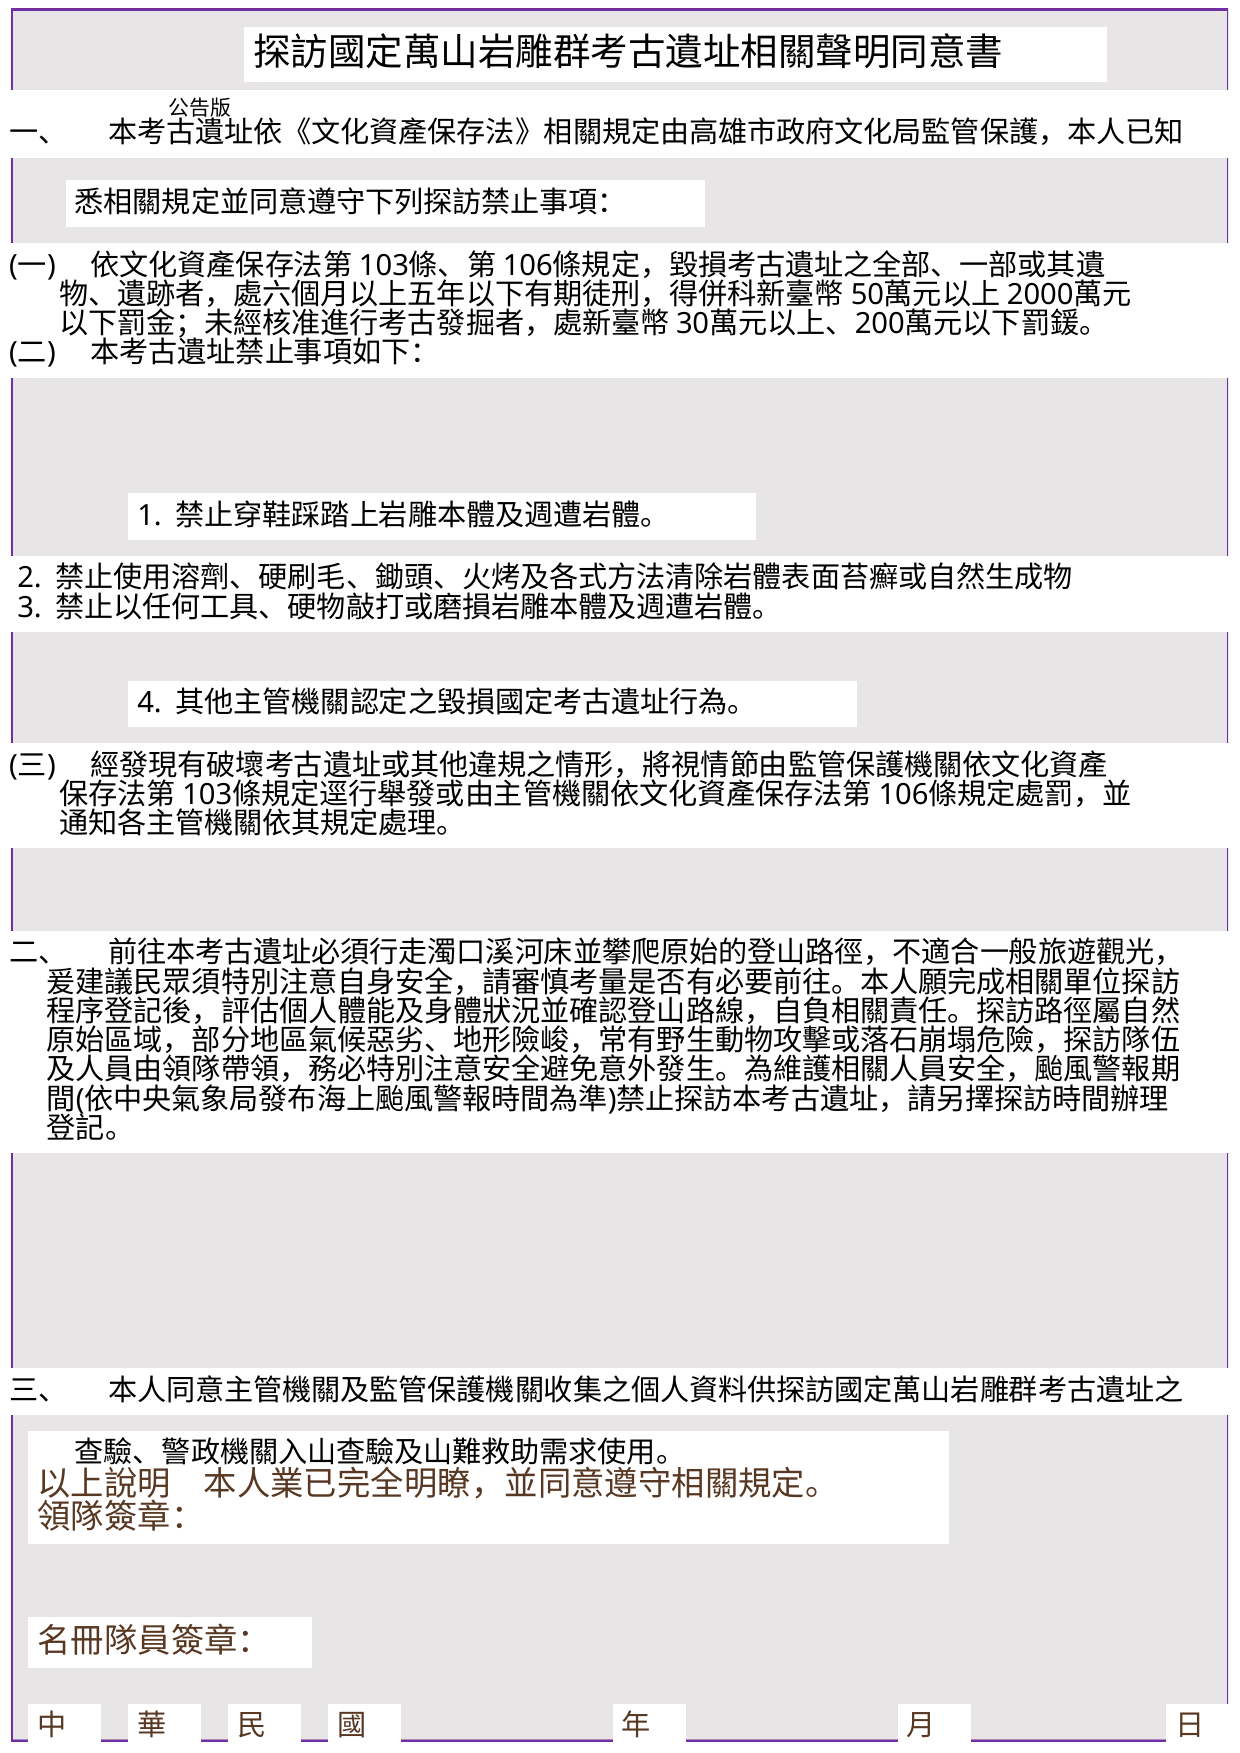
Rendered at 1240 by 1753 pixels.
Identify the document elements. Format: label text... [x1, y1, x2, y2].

text (二) 本考古遺址禁止事項如下： [9, 339, 1231, 369]
text 中 [37, 1712, 92, 1742]
text 保存法第 103條規定逕行舉發或由主管機關依文化資產保存法第 106條規定處罰，並 [59, 781, 1231, 810]
text 領隊簽章： [37, 1502, 940, 1535]
picture [11, 848, 1229, 931]
text 及人員由領隊帶領，務必特別注意安全避免意外發生。為維護相關人員安全，颱風警報期 [46, 1056, 1231, 1086]
text 查驗、警政機關入山查驗及山難救助需求使用。 [74, 1439, 940, 1469]
text 國 [337, 1712, 392, 1742]
text 月 [906, 1712, 962, 1742]
text 3. 禁止以任何工具、硬物敲打或磨損岩雕本體及週遭岩體。 [17, 594, 1231, 623]
picture [11, 378, 1229, 556]
text 間(依中央氣象局發布海上颱風警報時間為準)禁止探訪本考古遺址，請另擇探訪時間辦理 [46, 1086, 1231, 1115]
text 華 [137, 1712, 192, 1742]
text 日 [1175, 1712, 1231, 1742]
picture [11, 1415, 1229, 1742]
text (三) 經發現有破壞考古遺址或其他違規之情形，將視情節由監管保護機關依文化資產 [9, 752, 1231, 781]
text 物、遺跡者，處六個月以上五年以下有期徒刑，得併科新臺幣 50萬元以上 2000萬元 [59, 281, 1231, 310]
text (一) 依文化資產保存法第 103條、第 106條規定，毀損考古遺址之全部、一部或其遺 [9, 252, 1231, 281]
text 三、 本人同意主管機關及監管保護機關收集之個人資料供探訪國定萬山岩雕群考古遺址之 [9, 1377, 1231, 1406]
text 以下罰金；未經核准進行考古發掘者，處新臺幣 30萬元以上、200萬元以下罰鍰。 [59, 310, 1231, 339]
text 程序登記後，評估個人體能及身體狀況並確認登山路線，自負相關責任。探訪路徑屬自然 [46, 998, 1231, 1027]
picture [11, 8, 1229, 90]
text 二、 前往本考古遺址必須行走濁口溪河床並攀爬原始的登山路徑，不適合一般旅遊觀光， [9, 939, 1231, 969]
text 4. 其他主管機關認定之毀損國定考古遺址行為。 [137, 689, 848, 719]
text 悉相關規定並同意遵守下列探訪禁止事項： [74, 189, 696, 218]
picture [11, 632, 1229, 743]
text 公告版 [168, 99, 1231, 119]
text 1. 禁止穿鞋踩踏上岩雕本體及週遭岩體。 [137, 502, 747, 531]
picture [11, 158, 1229, 243]
text 名冊隊員簽章： [37, 1626, 303, 1659]
text 以上說明 本人業已完全明瞭，並同意遵守相關規定。 [37, 1469, 940, 1502]
text 通知各主管機關依其規定處理。 [59, 810, 1231, 840]
text 爰建議民眾須特別注意自身安全，請審慎考量是否有必要前往。本人願完成相關單位探訪 [46, 969, 1231, 998]
text 探訪國定萬山岩雕群考古遺址相關聲明同意書 [253, 36, 1099, 73]
picture [11, 1153, 1229, 1368]
text 原始區域，部分地區氣候惡劣、地形險峻，常有野生動物攻擊或落石崩塌危險，探訪隊伍 [46, 1027, 1231, 1056]
text 登記。 [46, 1115, 1231, 1144]
text 民 [237, 1712, 292, 1742]
text 2. 禁止使用溶劑、硬刷毛、鋤頭、火烤及各式方法清除岩體表面苔癬或自然生成物 [17, 564, 1231, 594]
text 一、 本考古遺址依《文化資產保存法》相關規定由高雄市政府文化局監管保護，本人已知 [9, 119, 1231, 149]
text 年 [622, 1712, 677, 1742]
